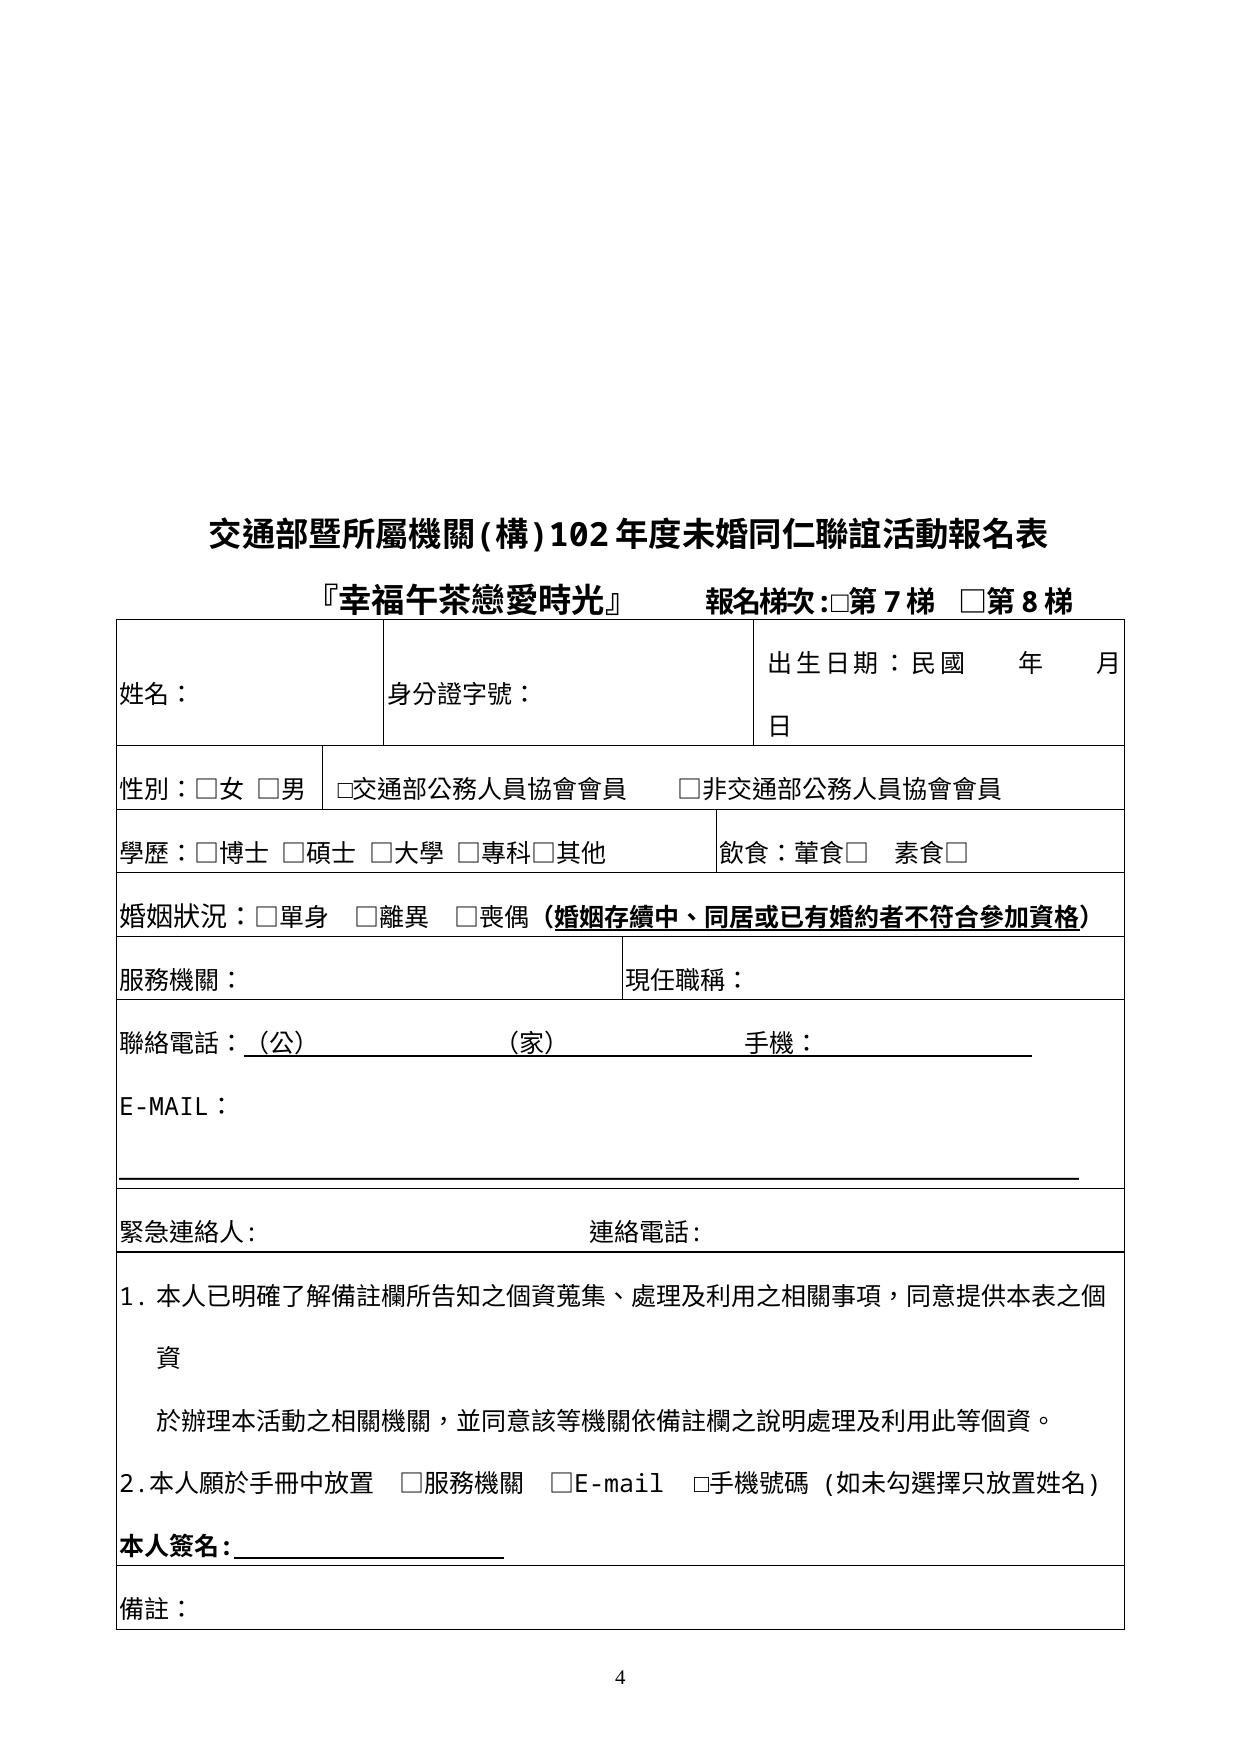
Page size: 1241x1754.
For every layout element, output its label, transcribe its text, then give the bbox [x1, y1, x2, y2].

table_cell 備註： 本報名表之個人資料之蒐集、處理及利用，係作為保險、活動手冊及活動聯繫等與本活動 相關事項之用。 本資料由承辦機關(構)及好好玩旅行社有限公司依法令規定妥善保存保密。報名人員應保 證其婚姻狀態為未婚，如有不實，報名人員應負法律責任，承辦機關(構)不負查證責任。 3. 報名日期自即日起至截止日期，欲報名參加者，請填妥本報名表，並請各機關 人事單位協助報名事宜（加蓋人事單位戳章）後， 將報名表（含服務證或職員證及身分證正反面影本 ）傳真至02-22215656好好玩旅行社收，並 請以電話確認(02-22225988或0800-053299曾小姐) 參加名單經承辦單位審核確認後，交由好好玩旅行社有限公司通知繳費，報名參加人員請 務必於接到e-mail、簡訊或電話通知後3日內(含通知日)繳費，並將個人轉帳帳戶末五碼資料、參加者姓名、聯絡(含手機)電話及參加活動日期寄送mail到好好玩旅行社服務信箱funtour@funtour.com.tw核對資料，因報名人員眾多，未列入正取名單者，不另行通知，敬請見諒。 5.匯款相關資料： 匯款帳號：151-121-380-96 代收銀行：臺灣中小企業銀行埔墘分行（050） 戶名：好好玩旅行社有限公司 好好玩旅行社聯絡電話：（02）2222-5988 6. 若報名活動後不克參加活動之退費相關事宜： 參加人員繳費後，若無法出席者，應於活動日前(不含活動日)通知好好玩旅行社，依據交 通部觀光局觀業89字第09801號修正發佈國內旅遊定型化契約辦理，若錄取繳費且當天未 出席活動並無事先告知者，賠償旅遊費用之100%；旅遊開始前第1日解除契約者，賠償旅 遊費用之50%；旅遊開始前第2日至20日期間以內解除契約者，賠償旅遊費用之30%。若 旅遊開始前一日為例假日或國定假日，則以最後一個上班日為旅遊開始前一日，以此類推。 所有活動不得私自覓人代理參加，以上退還需酌收匯費30元。 [117, 1566, 1124, 1628]
table_header 身分證字號： [384, 620, 753, 745]
table_cell 聯絡電話：（公） （家） 手機： E-MAIL：________________________________________________________________ [117, 1000, 1124, 1188]
table_cell 本人已明確了解備註欄所告知之個資蒐集、處理及利用之相關事項，同意提供本表之個資 於辦理本活動之相關機關，並同意該等機關依備註欄之說明處理及利用此等個資。 2.本人願於手冊中放置 □服務機關 □E-mail □手機號碼 (如未勾選擇只放置姓名) 本人簽名: [117, 1253, 1124, 1565]
table_cell 飲食：葷食□ 素食□ [717, 810, 1124, 872]
text 『幸福午茶戀愛時光』 報名梯次:□第7梯 □第8梯 [118, 557, 1122, 619]
table_cell 緊急連絡人: 連絡電話: [117, 1189, 1124, 1251]
table_header 出生日期：民國 年 月 日 [754, 620, 1124, 745]
text 交通部暨所屬機關(構)102年度未婚同仁聯誼活動報名表 [135, 508, 1122, 557]
table_cell 婚姻狀況：□單身 □離異 □喪偶（婚姻存續中、同居或已有婚約者不符合參加資格） [117, 873, 1124, 936]
table_cell 性別：□女 □男 [117, 746, 322, 809]
table_cell 現任職稱： [623, 937, 1124, 999]
table_cell □交通部公務人員協會會員 □非交通部公務人員協會會員 [323, 746, 1124, 809]
table_cell 服務機關： [117, 937, 622, 999]
table_cell 學歷：□博士 □碩士 □大學 □專科□其他 [117, 810, 716, 872]
table_header 姓名： [117, 620, 383, 745]
